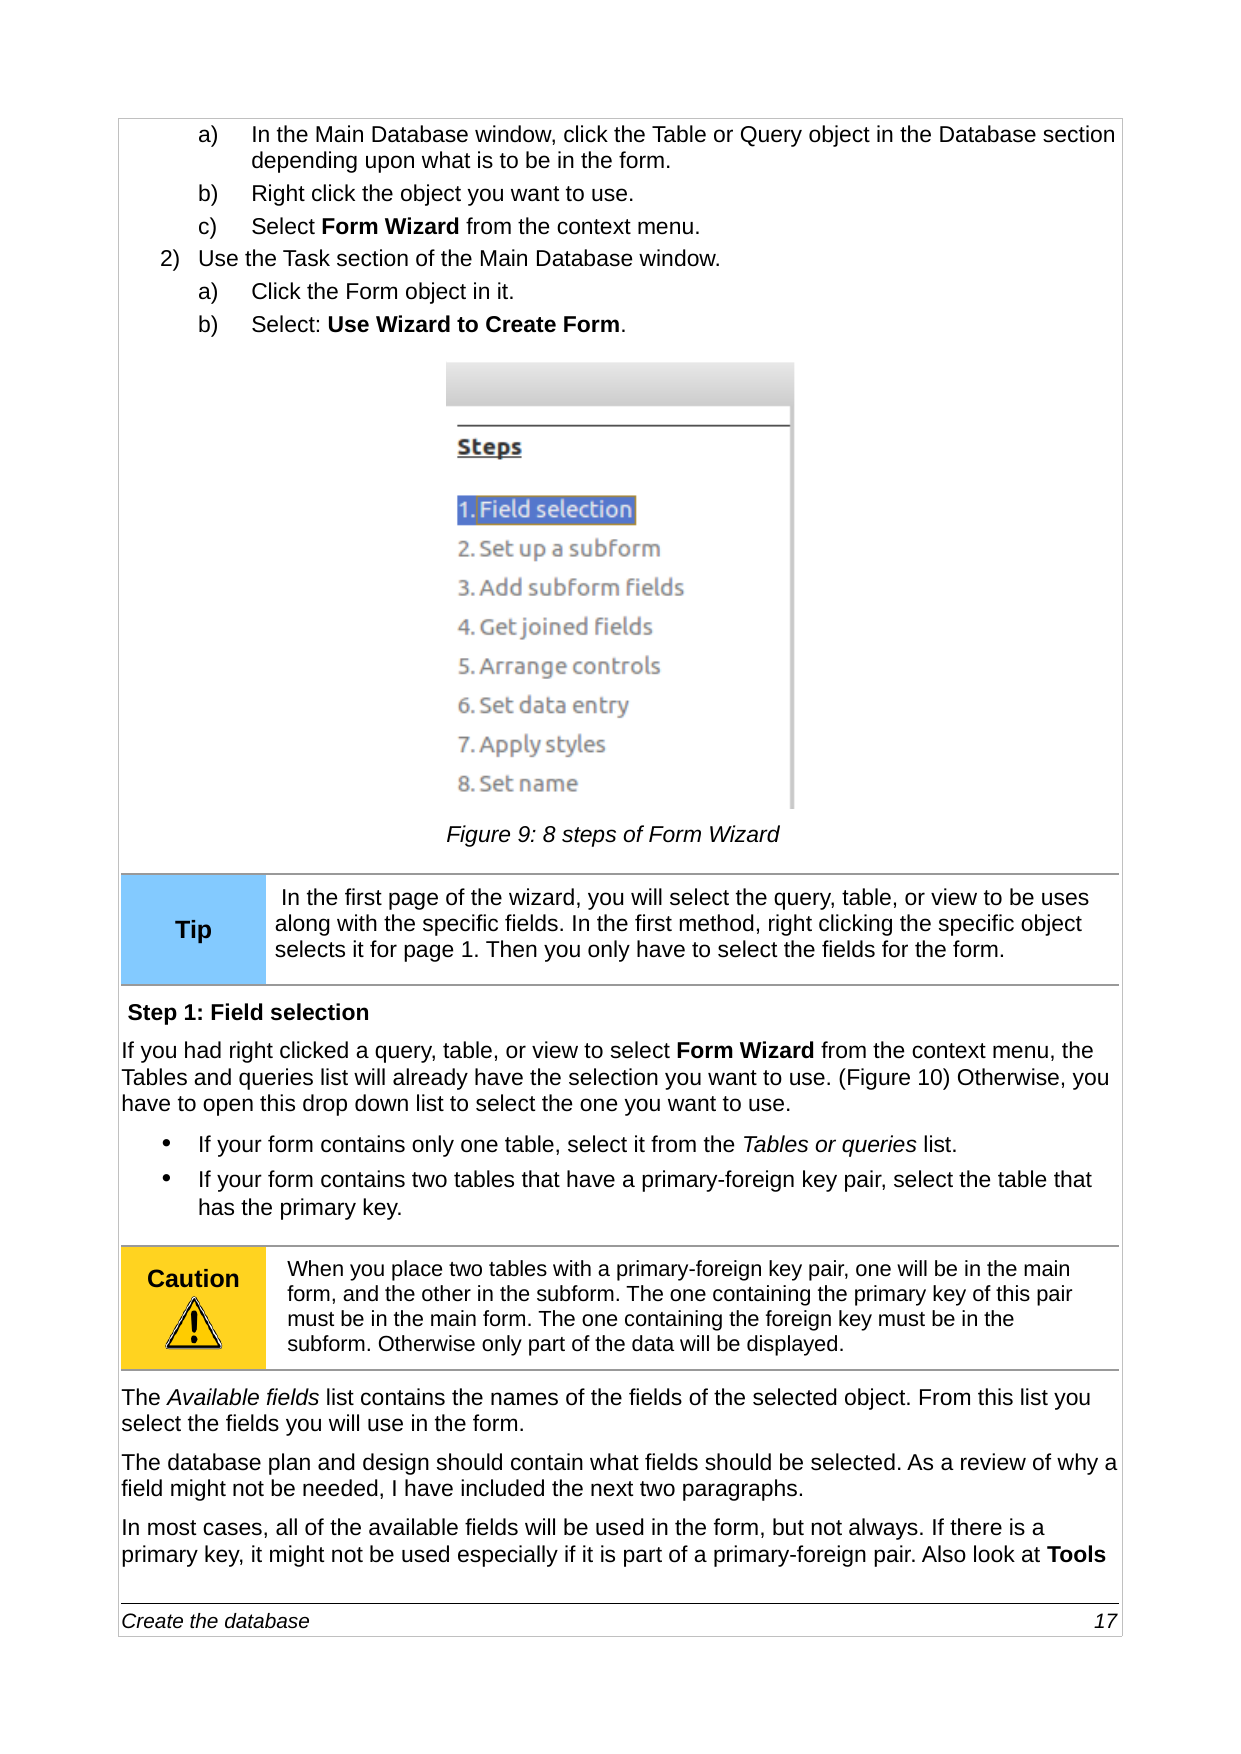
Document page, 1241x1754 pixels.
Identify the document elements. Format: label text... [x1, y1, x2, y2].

picture [446, 361, 795, 809]
list Use the Task section of the Main Database window. [180, 245, 1119, 272]
list Select: Use Wizard to Create Form. [198, 311, 1119, 337]
text The Available fields list contains the names of the fields of the selected object. From this list you select the fields you will use in the form. [121, 1384, 1119, 1436]
table_header In the first page of the wizard, you will select the query, table, or view to be uses along with the specific fields. In the first method, right clicking the specific object selects it for page 1. Then you only have to select the fields for the form. [266, 875, 1119, 984]
list If your form contains two tables that have a primary-foreign key pair, select the table that has the primary key. [159, 1164, 1119, 1220]
text Figure 9: 8 steps of Form Wizard [446, 821, 794, 848]
table_header Caution [121, 1247, 266, 1369]
text In most cases, all of the available fields will be used in the form, but not always. If there is a primary key, it might not be used especially if it is part of a primary-foreign pair. Also look at Tools [121, 1514, 1119, 1567]
table_header Tip [121, 875, 266, 984]
list Right click the object you want to use. [198, 180, 1119, 206]
table_header When you place two tables with a primary-foreign key pair, one will be in the main form, and the other in the subform. The one containing the primary key of this pair must be in the main form. The one containing the foreign key must be in the subform. Otherwise only part of the data will be displayed. [266, 1247, 1119, 1369]
list In the Main Database window, click the Table or Query object in the Database section depending upon what is to be in the form. [198, 121, 1119, 174]
text The database plan and design should contain what fields should be selected. As a review of why a field might not be needed, I have included the next two paragraphs. [121, 1449, 1119, 1502]
list If your form contains only one table, select it from the Tables or queries list. [159, 1129, 1119, 1158]
text Step 1: Field selection [121, 998, 1119, 1025]
list Select Form Wizard from the context menu. [198, 213, 1119, 239]
text If you had right clicked a query, table, or view to select Form Wizard from the context menu, the Tables and queries list will already have the selection you want to use. (Figure 10) Otherwise, you have to open this drop down list to select the one you want to use. [121, 1037, 1119, 1116]
picture [161, 1292, 226, 1353]
list Click the Form object in it. [198, 278, 1119, 304]
